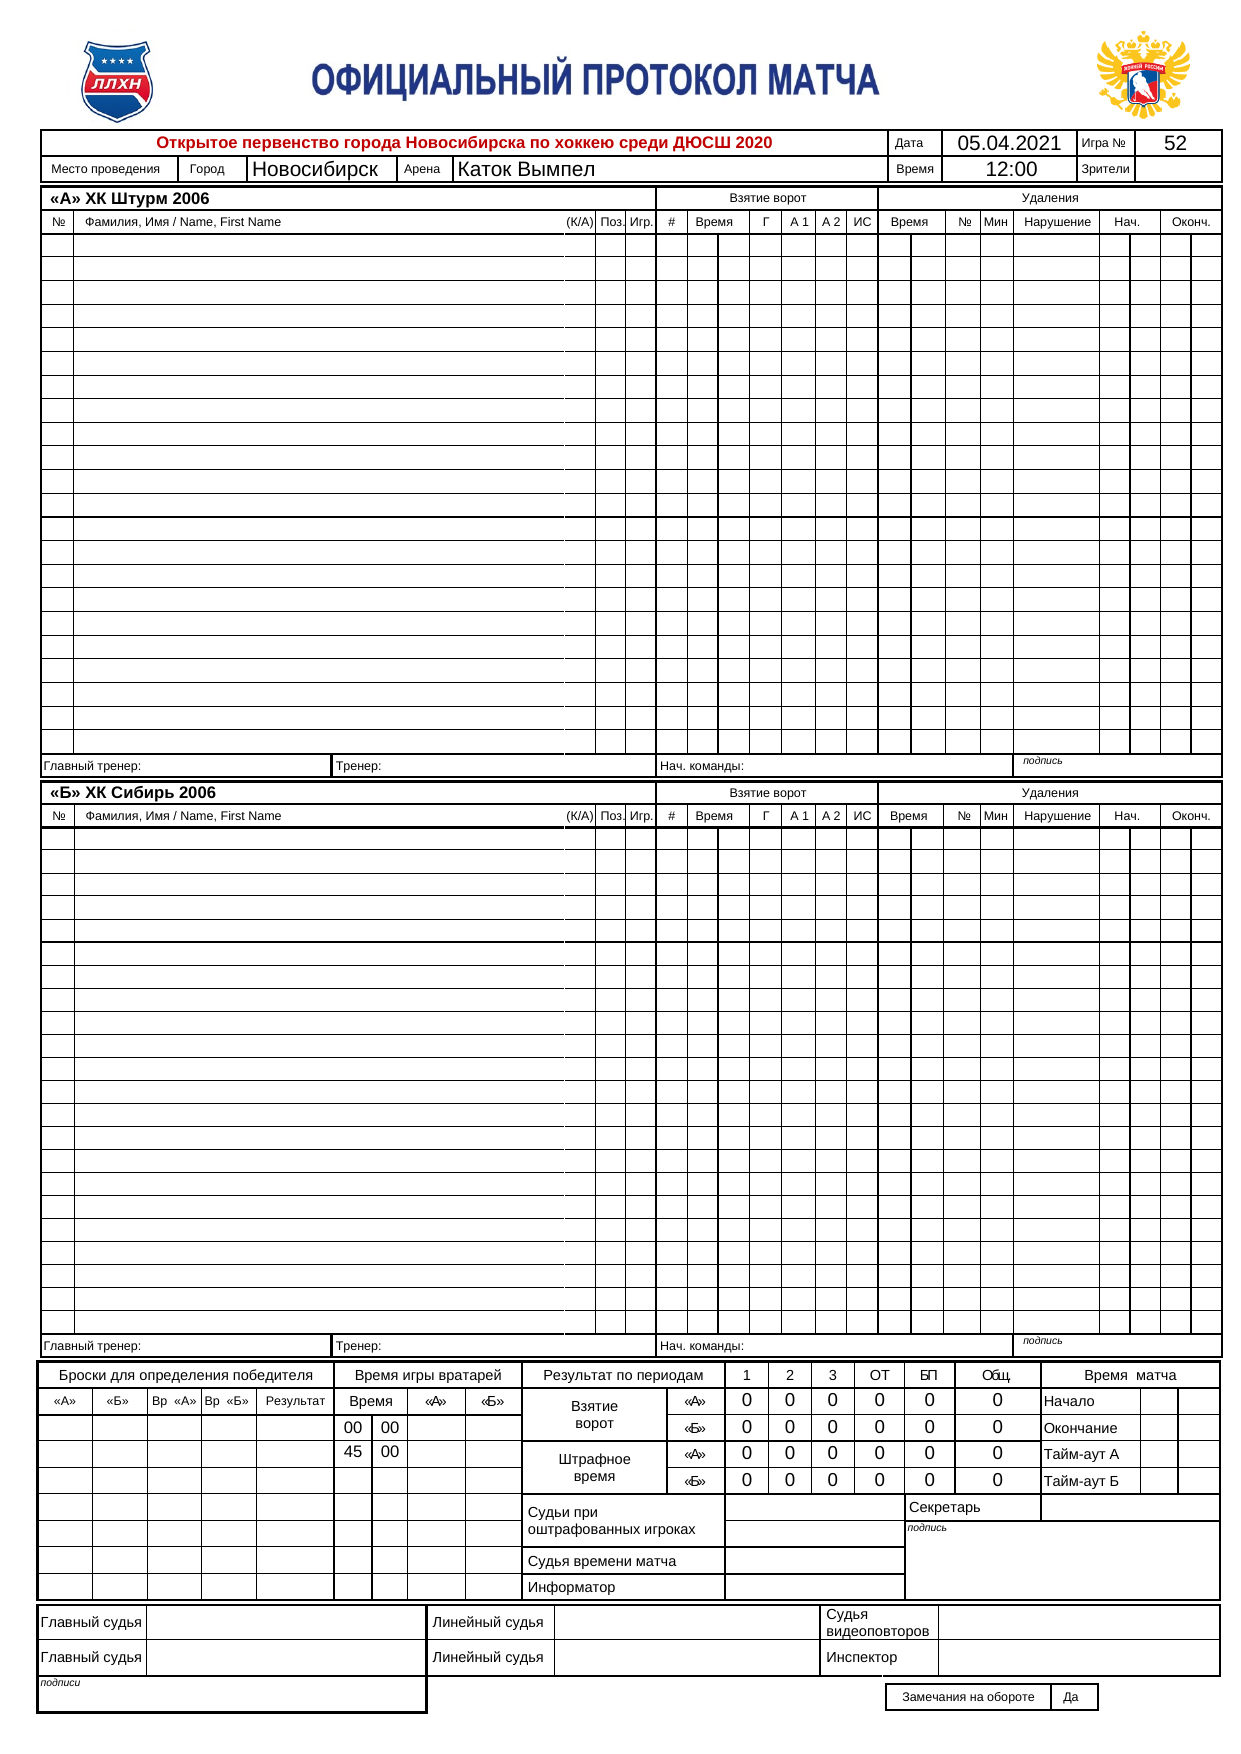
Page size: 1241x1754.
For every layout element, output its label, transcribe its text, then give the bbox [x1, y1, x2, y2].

table_cell [626, 1196, 655, 1218]
table_cell [626, 565, 655, 587]
table_cell [944, 1104, 980, 1126]
table_cell [1014, 683, 1099, 706]
table_cell [202, 1468, 256, 1493]
table_cell [816, 896, 846, 918]
table_cell [148, 1494, 201, 1520]
table_cell [1192, 541, 1221, 564]
table_cell [1100, 446, 1129, 469]
table_cell [782, 920, 815, 941]
table_cell [688, 235, 717, 256]
table_cell [565, 399, 595, 422]
table_cell [946, 541, 980, 564]
table_cell Нач. [1100, 805, 1160, 826]
table_cell [657, 683, 687, 706]
table_cell [626, 683, 655, 706]
table_cell [981, 920, 1013, 941]
table_cell Инспектор [821, 1640, 938, 1675]
table_cell [879, 920, 910, 941]
table_cell [1161, 446, 1190, 469]
table_cell [1161, 1081, 1190, 1103]
table_cell [912, 1219, 943, 1241]
table_cell [466, 1574, 521, 1599]
table_cell [74, 305, 564, 327]
table_cell [782, 1219, 815, 1241]
table_cell [1100, 1288, 1129, 1310]
table_cell [719, 659, 749, 682]
table_cell [75, 1127, 564, 1149]
table_cell [719, 966, 749, 987]
table_cell [912, 1012, 943, 1033]
table_cell [879, 966, 910, 987]
table_cell [596, 1196, 625, 1218]
table_cell [93, 1416, 147, 1440]
table_cell [596, 612, 625, 634]
table_cell [688, 943, 717, 964]
table_cell [1161, 1242, 1190, 1264]
table_cell [816, 707, 846, 729]
table_cell [1131, 1127, 1160, 1149]
table_cell [816, 257, 846, 280]
table_cell [1014, 896, 1099, 918]
table_cell [75, 1104, 564, 1126]
table_cell [750, 1265, 781, 1287]
table_cell [688, 829, 717, 849]
table_cell [42, 1219, 74, 1241]
table_cell [981, 1012, 1013, 1033]
table_cell 0 [905, 1468, 954, 1493]
table_cell [750, 446, 781, 469]
table_cell [1192, 612, 1221, 634]
table_cell [42, 920, 74, 941]
table_cell [1192, 305, 1221, 327]
table_cell [93, 1574, 147, 1599]
table_cell Время [889, 157, 941, 181]
table_cell [847, 328, 877, 351]
table_cell [1100, 1012, 1129, 1033]
table_cell 0 [769, 1442, 811, 1467]
table_cell [1100, 352, 1129, 374]
table_cell [912, 1196, 943, 1218]
table_cell [847, 636, 877, 658]
table_cell [565, 588, 595, 611]
table_cell [726, 1575, 904, 1599]
table_cell [257, 1416, 333, 1440]
table_cell [719, 850, 749, 872]
table_cell Место проведения [42, 157, 177, 181]
table_cell [1141, 1468, 1177, 1493]
table_header Взятие ворот [657, 783, 877, 803]
table_cell [1179, 1415, 1219, 1440]
table_cell [847, 707, 877, 729]
table_cell [816, 1081, 846, 1103]
table_cell [1161, 896, 1190, 918]
table_cell [847, 850, 877, 872]
table_cell [93, 1441, 147, 1467]
table_cell [688, 636, 717, 658]
table_cell [1192, 966, 1221, 987]
table_cell [1100, 896, 1129, 918]
table_cell [626, 376, 655, 398]
table_cell [42, 588, 73, 611]
table_cell [879, 829, 910, 849]
table_cell # [657, 211, 687, 233]
table_cell [466, 1416, 521, 1440]
table_cell [1014, 850, 1099, 872]
table_cell [782, 943, 815, 964]
table_cell [688, 612, 717, 634]
table_cell [1161, 1127, 1190, 1149]
table_cell [879, 659, 910, 682]
table_cell [1014, 1242, 1099, 1264]
table_cell Главный тренер: [42, 755, 330, 776]
table_cell [626, 494, 655, 516]
table_cell [879, 1035, 910, 1057]
table_cell [816, 1012, 846, 1033]
table_cell [847, 920, 877, 941]
table_cell [257, 1574, 333, 1599]
table_cell [688, 257, 717, 280]
table_cell [782, 588, 815, 611]
table_cell [1161, 305, 1190, 327]
table_cell [565, 683, 595, 706]
table_header Удаления [879, 188, 1221, 209]
table_cell [626, 1265, 655, 1287]
table_cell [1014, 1219, 1099, 1241]
table_header 05.04.2021 [943, 131, 1076, 155]
table_cell [1014, 730, 1099, 753]
table_cell «А» [39, 1389, 92, 1413]
table_cell [719, 636, 749, 658]
table_cell [688, 989, 717, 1011]
table_cell [626, 707, 655, 729]
table_cell [981, 1265, 1013, 1287]
table_cell [93, 1468, 147, 1493]
table_cell [946, 707, 980, 729]
table_header Дата [889, 131, 941, 155]
table_cell [944, 1035, 980, 1057]
table_cell [1192, 943, 1221, 964]
table_cell [565, 518, 595, 540]
table_cell [1131, 257, 1160, 280]
table_cell [596, 707, 625, 729]
table_cell [1014, 943, 1099, 964]
table_cell [912, 943, 943, 964]
table_cell [750, 896, 781, 918]
table_cell [657, 1127, 687, 1149]
table_cell [912, 305, 945, 327]
table_cell [879, 636, 910, 658]
table_cell [42, 235, 73, 256]
table_cell [750, 494, 781, 516]
table_cell Город [179, 157, 246, 181]
table_cell [816, 1265, 846, 1287]
table_cell [1131, 683, 1160, 706]
table_cell [626, 423, 655, 445]
table_header ОТ [855, 1363, 904, 1387]
table_cell [657, 1081, 687, 1103]
table_cell [1014, 966, 1099, 987]
table_cell [879, 1173, 910, 1195]
table_cell [912, 565, 945, 587]
table_cell [912, 352, 945, 374]
table_cell [1131, 636, 1160, 658]
table_cell [657, 257, 687, 280]
table_cell [1192, 1196, 1221, 1218]
table_cell [981, 470, 1013, 493]
table_cell [688, 966, 717, 987]
table_cell [1131, 541, 1160, 564]
table_cell [782, 1173, 815, 1195]
table_cell [1014, 328, 1099, 351]
table_cell [719, 1288, 749, 1310]
table_cell 0 [956, 1389, 1040, 1413]
table_cell [1131, 565, 1160, 587]
table_cell [981, 683, 1013, 706]
table_cell [565, 730, 595, 753]
table_cell [1161, 920, 1190, 941]
table_cell [981, 989, 1013, 1011]
table_cell Г [750, 211, 781, 233]
table_cell [750, 1127, 781, 1149]
table_cell [1100, 1196, 1129, 1218]
table_cell [1192, 470, 1221, 493]
table_cell [1192, 257, 1221, 280]
table_cell [688, 659, 717, 682]
table_cell [750, 1311, 781, 1333]
table_cell [75, 850, 564, 872]
table_cell подпись [906, 1522, 1219, 1599]
table_cell [596, 943, 625, 964]
table_cell [565, 707, 595, 729]
table_cell [42, 659, 73, 682]
table_cell [1161, 1058, 1190, 1079]
table_cell [688, 1196, 717, 1218]
table_cell [1192, 565, 1221, 587]
table_cell [657, 541, 687, 564]
table_cell [750, 328, 781, 351]
table_cell [657, 829, 687, 849]
table_cell [1100, 683, 1129, 706]
table_cell [847, 281, 877, 303]
table_cell [879, 943, 910, 964]
table_cell [42, 1242, 74, 1264]
table_cell [1161, 636, 1190, 658]
table_cell [688, 1012, 717, 1033]
table_cell [596, 446, 625, 469]
table_cell [1161, 730, 1190, 753]
table_cell [847, 1311, 877, 1333]
table_cell [750, 943, 781, 964]
table_cell [408, 1416, 465, 1440]
table_cell [847, 1242, 877, 1264]
table_cell [1100, 423, 1129, 445]
table_cell [944, 943, 980, 964]
table_cell [719, 1311, 749, 1333]
table_cell Нарушение [1014, 211, 1099, 233]
table_cell № [944, 805, 980, 826]
table_cell [879, 896, 910, 918]
table_cell [879, 1104, 910, 1126]
table_cell [1014, 235, 1099, 256]
table_cell [1014, 518, 1099, 540]
table_cell [879, 1196, 910, 1218]
table_cell [42, 1311, 74, 1333]
table_cell [912, 829, 943, 849]
table_cell [750, 305, 781, 327]
table_cell [879, 235, 910, 256]
table_cell [688, 352, 717, 374]
table_cell [847, 1104, 877, 1126]
table_cell [782, 1127, 815, 1149]
table_cell [596, 518, 625, 540]
table_cell [1014, 1196, 1099, 1218]
table_cell [75, 943, 564, 964]
table_cell [981, 257, 1013, 280]
table_cell подпись [1014, 755, 1221, 776]
table_cell [565, 989, 595, 1011]
table_cell [1014, 257, 1099, 280]
table_cell [816, 376, 846, 398]
table_cell [879, 518, 910, 540]
table_cell [912, 1173, 943, 1195]
table_cell [42, 989, 74, 1011]
table_cell [373, 1494, 407, 1520]
table_cell [466, 1521, 521, 1546]
table_cell [1192, 1104, 1221, 1126]
table_cell [148, 1416, 201, 1440]
table_cell (К/А) [565, 211, 595, 233]
table_cell [981, 612, 1013, 634]
table_header 1 [726, 1363, 768, 1387]
table_cell [879, 305, 910, 327]
table_cell [879, 565, 910, 587]
table_cell [1141, 1441, 1177, 1467]
table_cell [1100, 541, 1129, 564]
table_cell [1161, 328, 1190, 351]
table_cell [944, 1311, 980, 1333]
table_cell [42, 494, 73, 516]
table_cell [596, 352, 625, 374]
table_cell ИС [847, 211, 877, 233]
table_cell [688, 305, 717, 327]
table_cell [42, 446, 73, 469]
table_cell [719, 1150, 749, 1172]
table_cell [782, 659, 815, 682]
table_cell [74, 707, 564, 729]
table_cell [750, 1058, 781, 1079]
table_cell [42, 829, 74, 849]
table_cell [750, 1242, 781, 1264]
table_cell [626, 636, 655, 658]
table_cell [657, 874, 687, 895]
table_cell [688, 470, 717, 493]
table_cell [626, 541, 655, 564]
table_cell [782, 683, 815, 706]
table_cell [565, 1265, 595, 1287]
table_cell [596, 305, 625, 327]
table_cell [1014, 352, 1099, 374]
table_cell [816, 281, 846, 303]
table_cell [782, 518, 815, 540]
table_cell 0 [855, 1389, 904, 1413]
table_cell [657, 1104, 687, 1126]
table_cell [596, 1311, 625, 1333]
table_cell [719, 683, 749, 706]
table_cell [981, 1288, 1013, 1310]
table_cell «Б» [93, 1389, 147, 1413]
table_cell [657, 328, 687, 351]
table_cell [596, 966, 625, 987]
table_cell [565, 612, 595, 634]
table_cell [912, 1311, 943, 1333]
table_cell [626, 612, 655, 634]
table_cell [626, 874, 655, 895]
table_cell [596, 1288, 625, 1310]
table_cell [981, 943, 1013, 964]
table_cell [688, 1265, 717, 1287]
table_cell [912, 257, 945, 280]
table_cell [1100, 1081, 1129, 1103]
table_cell [944, 1058, 980, 1079]
table_cell [74, 423, 564, 445]
table_cell [42, 707, 73, 729]
table_cell Информатор [523, 1575, 724, 1599]
table_cell [688, 1058, 717, 1079]
table_cell Нач. команды: [657, 755, 1012, 776]
table_cell [946, 376, 980, 398]
table_cell [879, 850, 910, 872]
table_cell [626, 470, 655, 493]
table_cell [719, 470, 749, 493]
table_cell Судьи при оштрафованных игроках [523, 1495, 724, 1546]
table_cell [719, 1265, 749, 1287]
table_cell [944, 989, 980, 1011]
table_cell [879, 588, 910, 611]
table_cell [847, 588, 877, 611]
table_cell [1131, 305, 1160, 327]
table_cell Главный тренер: [42, 1335, 330, 1356]
table_cell [1192, 1288, 1221, 1310]
table_cell [981, 1104, 1013, 1126]
table_cell [750, 1219, 781, 1241]
table_cell [879, 1081, 910, 1103]
table_cell [565, 1127, 595, 1149]
table_cell [657, 659, 687, 682]
table_cell [1014, 1104, 1099, 1126]
table_cell [1131, 376, 1160, 398]
table_cell [657, 1265, 687, 1287]
table_cell [626, 850, 655, 872]
table_cell [726, 1548, 904, 1573]
table_cell [912, 446, 945, 469]
table_cell [1141, 1415, 1177, 1440]
table_cell [1131, 896, 1160, 918]
table_cell [657, 1035, 687, 1057]
table_cell [981, 1173, 1013, 1195]
table_cell [565, 896, 595, 918]
table_cell [596, 470, 625, 493]
table_cell [75, 966, 564, 987]
table_cell [335, 1521, 371, 1546]
table_cell [879, 446, 910, 469]
table_cell [946, 494, 980, 516]
table_cell [1014, 612, 1099, 634]
table_cell [1131, 235, 1160, 256]
table_cell [981, 1219, 1013, 1241]
table_cell [816, 470, 846, 493]
table_cell [816, 1288, 846, 1310]
table_cell 0 [956, 1468, 1040, 1493]
table_cell [719, 612, 749, 634]
table_cell [1192, 1150, 1221, 1172]
table_cell [912, 1058, 943, 1079]
table_cell [688, 1104, 717, 1126]
table_cell [688, 730, 717, 753]
table_cell [782, 1104, 815, 1126]
table_cell [1100, 376, 1129, 398]
table_cell Нарушение [1014, 805, 1099, 826]
table_cell [782, 874, 815, 895]
table_cell [565, 920, 595, 941]
table_cell [1192, 281, 1221, 303]
table_cell [657, 376, 687, 398]
table_cell [944, 1219, 980, 1241]
table_cell 0 [812, 1442, 854, 1467]
table_cell [1192, 494, 1221, 516]
table_cell [879, 1150, 910, 1172]
table_cell [1192, 850, 1221, 872]
table_cell [782, 1196, 815, 1218]
table_cell [1131, 494, 1160, 516]
table_cell [847, 352, 877, 374]
table_cell [688, 446, 717, 469]
table_cell Судья времени матча [523, 1548, 724, 1573]
table_cell [944, 1265, 980, 1287]
table_cell [1014, 305, 1099, 327]
table_cell [816, 305, 846, 327]
table_cell [657, 1242, 687, 1264]
table_cell [847, 1081, 877, 1103]
table_cell [596, 565, 625, 587]
table_cell [944, 1242, 980, 1264]
table_cell [688, 874, 717, 895]
table_cell [42, 399, 73, 422]
table_cell [565, 966, 595, 987]
table_cell [1192, 352, 1221, 374]
table_cell Время [335, 1389, 407, 1413]
table_cell [74, 518, 564, 540]
table_cell [816, 541, 846, 564]
table_cell [719, 541, 749, 564]
table_cell [626, 896, 655, 918]
table_cell [782, 1035, 815, 1057]
table_cell [1161, 707, 1190, 729]
table_cell [688, 896, 717, 918]
table_cell [42, 1265, 74, 1287]
table_header БП [905, 1363, 954, 1387]
table_cell [75, 1265, 564, 1287]
table_cell [1100, 470, 1129, 493]
table_cell [1192, 1242, 1221, 1264]
table_cell Зрители [1078, 157, 1134, 181]
table_cell Мин [981, 211, 1013, 233]
table_cell [626, 588, 655, 611]
table_header «А» ХК Штурм 2006 [42, 188, 655, 209]
table_cell [1131, 1311, 1160, 1333]
table_cell [719, 494, 749, 516]
table_cell [373, 1574, 407, 1599]
table_cell [93, 1494, 147, 1520]
table_cell [93, 1521, 147, 1546]
table_cell [626, 730, 655, 753]
table_cell [75, 1081, 564, 1103]
table_cell [688, 683, 717, 706]
table_cell [75, 896, 564, 918]
table_cell 0 [956, 1442, 1040, 1467]
table_cell [596, 1081, 625, 1103]
table_cell [1179, 1441, 1219, 1467]
table_cell [202, 1547, 256, 1573]
table_cell [1100, 1127, 1129, 1149]
table_cell [750, 659, 781, 682]
table_cell [626, 352, 655, 374]
table_cell [816, 636, 846, 658]
table_cell [816, 1311, 846, 1333]
table_cell [1131, 920, 1160, 941]
table_cell [42, 1150, 74, 1172]
table_cell [565, 281, 595, 303]
table_cell [1014, 423, 1099, 445]
table_header 3 [812, 1363, 854, 1387]
table_cell [912, 1242, 943, 1264]
table_cell [782, 989, 815, 1011]
table_cell [626, 1150, 655, 1172]
table_cell [1161, 1196, 1190, 1218]
table_cell [719, 1081, 749, 1103]
table_cell [750, 1035, 781, 1057]
table_cell [816, 612, 846, 634]
table_cell [879, 1242, 910, 1264]
table_cell [719, 257, 749, 280]
table_cell Мин [981, 805, 1013, 826]
table_cell Игр. [626, 211, 655, 233]
table_cell [42, 352, 73, 374]
table_cell [1100, 1150, 1129, 1172]
table_cell [1042, 1495, 1219, 1520]
table_cell [42, 470, 73, 493]
table_cell [1161, 612, 1190, 634]
table_cell [1161, 470, 1190, 493]
table_cell [981, 328, 1013, 351]
table_cell [719, 1173, 749, 1195]
table_cell [1131, 1150, 1160, 1172]
table_cell [373, 1521, 407, 1546]
table_cell [1100, 707, 1129, 729]
table_cell [626, 399, 655, 422]
table_cell [657, 1150, 687, 1172]
table_cell [688, 1219, 717, 1241]
table_cell [1192, 235, 1221, 256]
table_cell [939, 1606, 1219, 1639]
table_cell [39, 1468, 92, 1493]
table_cell [466, 1468, 521, 1493]
table_cell [148, 1547, 201, 1573]
table_cell [408, 1468, 465, 1493]
table_cell 0 [855, 1415, 904, 1440]
table_cell [912, 683, 945, 706]
table_cell [847, 1012, 877, 1033]
table_cell [750, 829, 781, 849]
table_cell [847, 446, 877, 469]
table_cell [981, 1127, 1013, 1149]
table_cell [912, 1081, 943, 1103]
table_cell [42, 305, 73, 327]
table_cell [626, 966, 655, 987]
table_cell [782, 399, 815, 422]
table_cell [1131, 423, 1160, 445]
table_cell [42, 1104, 74, 1126]
table_cell Оконч. [1161, 805, 1221, 826]
table_cell [981, 376, 1013, 398]
table_cell [1014, 399, 1099, 422]
table_cell [879, 494, 910, 516]
table_cell [257, 1441, 333, 1467]
table_cell [1161, 683, 1190, 706]
table_cell [688, 1150, 717, 1172]
table_cell Штрафное время [523, 1442, 666, 1493]
table_cell [1099, 1682, 1220, 1711]
table_cell [42, 896, 74, 918]
table_cell [596, 1242, 625, 1264]
table_cell [981, 588, 1013, 611]
table_cell [42, 1058, 74, 1079]
table_cell [782, 305, 815, 327]
table_cell [1014, 1035, 1099, 1057]
table_cell [719, 989, 749, 1011]
table_cell 00 [373, 1416, 407, 1440]
table_cell [750, 1196, 781, 1218]
table_cell Время [879, 211, 945, 233]
table_cell [847, 1173, 877, 1195]
table_cell [1161, 1311, 1190, 1333]
table_cell [719, 588, 749, 611]
table_cell [1100, 518, 1129, 540]
table_cell 45 [335, 1441, 371, 1467]
table_cell [1141, 1389, 1177, 1413]
table_cell 0 [855, 1468, 904, 1493]
table_cell [596, 850, 625, 872]
table_cell [42, 565, 73, 587]
table_cell [750, 518, 781, 540]
table_cell [912, 494, 945, 516]
table_cell [1192, 1219, 1221, 1241]
table_cell [1192, 423, 1221, 445]
table_cell [981, 235, 1013, 256]
table_cell [1192, 989, 1221, 1011]
table_cell [1100, 989, 1129, 1011]
table_cell 0 [769, 1389, 811, 1413]
picture [5, 28, 1197, 129]
table_cell [782, 1081, 815, 1103]
table_cell [657, 565, 687, 587]
table_cell [75, 1242, 564, 1264]
table_cell [1131, 1265, 1160, 1287]
table_cell [816, 352, 846, 374]
table_cell [1192, 683, 1221, 706]
table_cell [816, 943, 846, 964]
table_cell [626, 518, 655, 540]
table_cell [944, 1150, 980, 1172]
table_cell [565, 1219, 595, 1241]
table_cell [257, 1521, 333, 1546]
table_cell [688, 1288, 717, 1310]
table_cell [782, 730, 815, 753]
table_cell Игр. [626, 805, 655, 826]
table_cell 0 [855, 1442, 904, 1467]
table_cell [596, 874, 625, 895]
table_cell [688, 494, 717, 516]
table_cell [1131, 1219, 1160, 1241]
table_cell [946, 281, 980, 303]
table_cell [750, 281, 781, 303]
table_cell [912, 966, 943, 987]
table_cell [565, 1104, 595, 1126]
table_cell [1100, 1104, 1129, 1126]
table_cell [816, 730, 846, 753]
table_cell [1192, 1127, 1221, 1149]
table_cell 00 [373, 1441, 407, 1467]
table_cell [1100, 943, 1129, 964]
table_cell [847, 423, 877, 445]
table_cell [1014, 470, 1099, 493]
table_cell [75, 1288, 564, 1310]
table_cell [912, 1127, 943, 1149]
table_cell [847, 494, 877, 516]
table_cell [596, 1265, 625, 1287]
table_cell 0 [769, 1415, 811, 1440]
table_cell [1100, 612, 1129, 634]
table_cell [1131, 1242, 1160, 1264]
table_cell [719, 707, 749, 729]
table_cell [912, 636, 945, 658]
table_cell [657, 588, 687, 611]
table_cell [657, 281, 687, 303]
table_cell [1100, 399, 1129, 422]
table_cell [1131, 1173, 1160, 1195]
table_cell [596, 829, 625, 849]
table_cell [1161, 399, 1190, 422]
table_cell [782, 376, 815, 398]
table_cell [74, 376, 564, 398]
table_cell [816, 1219, 846, 1241]
table_cell [750, 850, 781, 872]
table_cell [719, 328, 749, 351]
table_cell [912, 850, 943, 872]
table_cell [1131, 328, 1160, 351]
table_cell [596, 399, 625, 422]
table_cell [626, 235, 655, 256]
table_cell [1192, 1311, 1221, 1333]
table_cell [626, 281, 655, 303]
table_cell [1192, 399, 1221, 422]
table_cell [816, 874, 846, 895]
table_cell [782, 850, 815, 872]
table_cell [657, 850, 687, 872]
table_cell [946, 305, 980, 327]
table_cell [1192, 376, 1221, 398]
table_cell [1192, 829, 1221, 849]
table_cell [39, 1521, 92, 1546]
table_cell [657, 943, 687, 964]
table_cell [944, 829, 980, 849]
table_cell [981, 1196, 1013, 1218]
table_cell [596, 423, 625, 445]
table_cell [847, 896, 877, 918]
table_cell [879, 1288, 910, 1310]
table_cell [912, 874, 943, 895]
table_cell [596, 659, 625, 682]
table_cell [879, 376, 910, 398]
table_cell [847, 1219, 877, 1241]
table_cell [946, 446, 980, 469]
table_cell [847, 730, 877, 753]
table_cell [750, 989, 781, 1011]
table_cell [883, 1677, 1220, 1681]
table_cell Фамилия, Имя / Name, First Name [75, 805, 565, 826]
table_cell [626, 1311, 655, 1333]
table_header Замечания на обороте [887, 1685, 1050, 1709]
table_cell [912, 281, 945, 303]
table_cell «Б» [668, 1468, 724, 1493]
table_cell [912, 1150, 943, 1172]
table_cell [1161, 376, 1190, 398]
table_cell [944, 1127, 980, 1149]
table_cell [981, 1058, 1013, 1079]
table_cell [202, 1494, 256, 1520]
table_cell [1179, 1389, 1219, 1413]
table_cell [1100, 1173, 1129, 1195]
table_cell [912, 235, 945, 256]
table_cell [596, 541, 625, 564]
table_cell [1161, 281, 1190, 303]
table_cell [42, 1127, 74, 1149]
table_cell [719, 1242, 749, 1264]
table_cell [879, 281, 910, 303]
table_cell [944, 966, 980, 987]
table_cell [782, 1150, 815, 1172]
table_cell [1192, 588, 1221, 611]
table_cell «А» [668, 1389, 724, 1413]
table_cell [782, 966, 815, 987]
table_cell [657, 707, 687, 729]
table_cell [596, 683, 625, 706]
table_cell [879, 1058, 910, 1079]
table_cell [657, 399, 687, 422]
table_cell [816, 588, 846, 611]
table_cell [408, 1521, 465, 1546]
table_cell [148, 1468, 201, 1493]
table_cell Нач. команды: [657, 1335, 1012, 1356]
table_cell [626, 989, 655, 1011]
table_cell [750, 1012, 781, 1033]
table_cell [946, 423, 980, 445]
table_cell [879, 1127, 910, 1149]
table_cell [373, 1468, 407, 1493]
table_cell [1161, 257, 1190, 280]
table_cell [981, 423, 1013, 445]
table_cell [981, 829, 1013, 849]
table_cell [981, 1311, 1013, 1333]
table_cell Нач. [1100, 211, 1160, 233]
table_cell [257, 1547, 333, 1573]
table_cell [75, 920, 564, 941]
table_cell [912, 612, 945, 634]
table_cell [688, 1242, 717, 1264]
table_cell [847, 1058, 877, 1079]
table_cell [816, 1058, 846, 1079]
table_cell [847, 659, 877, 682]
table_cell [1179, 1468, 1219, 1493]
table_cell [981, 494, 1013, 516]
table_cell [1131, 352, 1160, 374]
table_cell [879, 683, 910, 706]
table_cell [565, 1150, 595, 1172]
table_cell [782, 446, 815, 469]
table_cell [1161, 1219, 1190, 1241]
table_cell [565, 446, 595, 469]
table_cell [74, 352, 564, 374]
table_cell [719, 565, 749, 587]
table_cell [657, 1219, 687, 1241]
table_cell [1100, 328, 1129, 351]
table_cell [1161, 966, 1190, 987]
table_cell [1161, 518, 1190, 540]
table_cell [1014, 636, 1099, 658]
table_cell [1161, 989, 1190, 1011]
table_cell [1161, 1012, 1190, 1033]
table_cell № [946, 211, 980, 233]
table_cell [981, 850, 1013, 872]
table_cell [688, 281, 717, 303]
table_cell [1192, 874, 1221, 895]
table_cell (К/А) [565, 805, 595, 826]
table_cell [782, 1242, 815, 1264]
table_cell Вр «А» [148, 1389, 201, 1413]
table_cell [1100, 966, 1129, 987]
table_cell [1161, 1288, 1190, 1310]
table_cell [879, 470, 910, 493]
table_cell [946, 636, 980, 658]
table_cell [879, 1311, 910, 1333]
table_cell [782, 1288, 815, 1310]
table_cell [1014, 376, 1099, 398]
table_header 52 [1136, 131, 1221, 155]
table_cell [202, 1574, 256, 1599]
table_cell [719, 446, 749, 469]
table_cell [1014, 588, 1099, 611]
table_cell [847, 1196, 877, 1218]
table_cell Г [750, 805, 781, 826]
table_cell [1192, 920, 1221, 941]
table_cell [879, 989, 910, 1011]
table_cell [657, 730, 687, 753]
table_cell [596, 257, 625, 280]
table_cell [688, 399, 717, 422]
table_cell [1100, 730, 1129, 753]
table_cell [750, 235, 781, 256]
table_cell [944, 850, 980, 872]
table_cell [981, 636, 1013, 658]
table_cell [42, 1196, 74, 1218]
table_cell [1014, 541, 1099, 564]
table_cell [42, 943, 74, 964]
table_cell [688, 1173, 717, 1195]
table_cell [1131, 612, 1160, 634]
table_cell [1131, 1012, 1160, 1033]
table_cell [1100, 305, 1129, 327]
table_cell [335, 1468, 371, 1493]
table_cell [1014, 446, 1099, 469]
table_cell [42, 1173, 74, 1195]
table_cell [42, 257, 73, 280]
table_cell [816, 659, 846, 682]
table_cell [879, 352, 910, 374]
table_cell [1192, 1012, 1221, 1033]
table_cell [816, 920, 846, 941]
table_cell [555, 1606, 819, 1639]
table_cell [946, 470, 980, 493]
table_cell [816, 565, 846, 587]
table_cell [946, 328, 980, 351]
table_cell [847, 1035, 877, 1057]
table_cell «А» [408, 1389, 465, 1413]
table_cell [565, 1173, 595, 1195]
table_cell [750, 399, 781, 422]
table_cell [626, 305, 655, 327]
table_cell [626, 829, 655, 849]
table_cell [596, 376, 625, 398]
table_cell [750, 874, 781, 895]
table_cell [912, 1035, 943, 1057]
table_cell [981, 281, 1013, 303]
table_cell [912, 588, 945, 611]
table_cell 0 [769, 1468, 811, 1493]
table_cell [408, 1494, 465, 1520]
table_cell [816, 235, 846, 256]
table_cell [750, 730, 781, 753]
table_cell [626, 446, 655, 469]
table_cell [39, 1441, 92, 1467]
table_cell [596, 989, 625, 1011]
table_cell [1131, 588, 1160, 611]
table_cell [719, 1058, 749, 1079]
table_cell Тайм-аут Б [1042, 1468, 1140, 1493]
table_cell Оконч. [1161, 211, 1221, 233]
table_cell [565, 423, 595, 445]
table_cell [1131, 1035, 1160, 1057]
table_cell [1161, 943, 1190, 964]
table_cell [1131, 1104, 1160, 1126]
table_cell [1131, 518, 1160, 540]
table_cell [565, 494, 595, 516]
table_cell [782, 707, 815, 729]
table_cell [912, 920, 943, 941]
table_cell подписи [39, 1677, 425, 1711]
table_header Результат по периодам [523, 1363, 724, 1387]
table_cell [565, 1196, 595, 1218]
table_cell [1100, 281, 1129, 303]
table_cell [782, 636, 815, 658]
table_header Время игры вратарей [335, 1363, 521, 1387]
table_cell [816, 446, 846, 469]
table_cell [688, 518, 717, 540]
table_cell [847, 257, 877, 280]
table_cell [42, 612, 73, 634]
table_cell [555, 1640, 819, 1675]
table_cell [1014, 920, 1099, 941]
table_cell № [42, 211, 73, 233]
table_cell [719, 281, 749, 303]
table_cell [981, 730, 1013, 753]
table_cell [596, 1058, 625, 1079]
table_cell [74, 328, 564, 351]
table_cell [1192, 446, 1221, 469]
table_cell [847, 943, 877, 964]
table_cell [782, 1265, 815, 1287]
table_cell Фамилия, Имя / Name, First Name [74, 211, 565, 233]
table_cell [719, 235, 749, 256]
table_cell [565, 1242, 595, 1264]
table_cell [816, 399, 846, 422]
table_cell [981, 565, 1013, 587]
table_cell [719, 1219, 749, 1241]
table_cell [912, 896, 943, 918]
table_cell [626, 257, 655, 280]
table_cell [719, 352, 749, 374]
table_cell [981, 707, 1013, 729]
table_cell [946, 612, 980, 634]
table_cell [912, 707, 945, 729]
table_cell [565, 257, 595, 280]
table_cell [1131, 943, 1160, 964]
table_cell [1161, 659, 1190, 682]
table_cell Линейный судья [428, 1606, 554, 1639]
table_cell [816, 683, 846, 706]
table_cell [657, 235, 687, 256]
table_cell [981, 352, 1013, 374]
table_cell [596, 1150, 625, 1172]
table_cell [1131, 966, 1160, 987]
table_cell [688, 328, 717, 351]
table_cell [596, 1173, 625, 1195]
table_cell [912, 399, 945, 422]
table_cell [75, 1173, 564, 1195]
table_cell [946, 565, 980, 587]
table_cell [719, 1127, 749, 1149]
table_cell [596, 235, 625, 256]
table_cell [847, 518, 877, 540]
table_cell [688, 1035, 717, 1057]
table_cell [74, 257, 564, 280]
table_cell [565, 470, 595, 493]
table_cell [847, 683, 877, 706]
table_cell [1131, 730, 1160, 753]
table_cell [147, 1606, 425, 1639]
table_cell [946, 257, 980, 280]
table_cell [816, 1150, 846, 1172]
table_cell Каток Вымпел [454, 157, 887, 181]
table_cell [816, 1035, 846, 1057]
table_cell [912, 518, 945, 540]
table_cell [816, 1127, 846, 1149]
table_cell [719, 829, 749, 849]
table_cell [981, 1242, 1013, 1264]
table_cell [782, 257, 815, 280]
table_cell [1014, 1058, 1099, 1079]
table_cell [782, 281, 815, 303]
table_cell [981, 659, 1013, 682]
table_cell [565, 659, 595, 682]
table_cell [750, 1081, 781, 1103]
table_cell [981, 896, 1013, 918]
table_cell Секретарь [906, 1495, 1040, 1520]
table_cell [912, 1288, 943, 1310]
table_cell [944, 896, 980, 918]
table_cell [879, 730, 910, 753]
table_cell [657, 446, 687, 469]
table_cell [626, 1012, 655, 1033]
table_cell [750, 683, 781, 706]
table_cell [981, 446, 1013, 469]
table_cell 0 [812, 1415, 854, 1440]
table_cell «А» [668, 1442, 724, 1467]
table_cell [1192, 707, 1221, 729]
table_cell [847, 1127, 877, 1149]
table_cell [565, 874, 595, 895]
table_cell [466, 1494, 521, 1520]
table_cell 12:00 [943, 157, 1076, 181]
table_cell [42, 683, 73, 706]
table_cell [1161, 1173, 1190, 1195]
table_cell [981, 305, 1013, 327]
table_cell [93, 1547, 147, 1573]
table_cell [74, 659, 564, 682]
table_cell [74, 446, 564, 469]
table_cell [688, 588, 717, 611]
table_cell [719, 1012, 749, 1033]
table_cell [847, 874, 877, 895]
table_cell [750, 588, 781, 611]
table_cell [565, 541, 595, 564]
table_cell [912, 730, 945, 753]
table_cell «Б» [668, 1415, 724, 1440]
table_cell [1014, 659, 1099, 682]
table_header Игра № [1078, 131, 1134, 155]
table_cell [1131, 659, 1160, 682]
table_cell [719, 399, 749, 422]
table_cell [1131, 707, 1160, 729]
table_cell [565, 829, 595, 849]
table_cell [42, 376, 73, 398]
table_cell [946, 730, 980, 753]
table_cell [1100, 235, 1129, 256]
table_cell [719, 896, 749, 918]
table_cell [1161, 850, 1190, 872]
table_cell [879, 257, 910, 280]
table_cell [782, 1058, 815, 1079]
table_cell [1192, 1058, 1221, 1079]
table_cell [688, 1127, 717, 1149]
table_cell [1131, 874, 1160, 895]
table_cell подпись [1014, 1335, 1221, 1356]
table_cell [750, 352, 781, 374]
table_cell [1131, 1081, 1160, 1103]
table_cell [657, 423, 687, 445]
table_cell [657, 1196, 687, 1218]
table_cell [782, 328, 815, 351]
table_cell [1161, 1150, 1190, 1172]
table_cell [944, 1288, 980, 1310]
table_cell [816, 850, 846, 872]
table_cell 0 [905, 1389, 954, 1413]
table_cell [42, 636, 73, 658]
table_cell [688, 541, 717, 564]
table_cell [42, 1081, 74, 1103]
table_cell [847, 989, 877, 1011]
table_cell Начало [1042, 1389, 1140, 1413]
table_cell [1192, 1265, 1221, 1287]
table_cell [719, 1104, 749, 1126]
table_cell [657, 305, 687, 327]
table_cell [42, 518, 73, 540]
table_header 2 [769, 1363, 811, 1387]
table_cell [847, 1150, 877, 1172]
table_cell [782, 612, 815, 634]
table_cell [42, 850, 74, 872]
table_cell [816, 1242, 846, 1264]
table_cell Время [688, 211, 749, 233]
table_cell [1014, 1311, 1099, 1333]
table_cell [816, 423, 846, 445]
table_cell [879, 707, 910, 729]
table_cell Время [688, 805, 749, 826]
table_cell [75, 829, 564, 849]
table_cell 0 [726, 1415, 768, 1440]
table_cell [1100, 829, 1129, 849]
table_cell [816, 1196, 846, 1218]
table_cell [657, 636, 687, 658]
table_cell [719, 730, 749, 753]
table_cell [626, 943, 655, 964]
table_cell [1192, 1081, 1221, 1103]
table_cell [719, 305, 749, 327]
table_header Общ. [956, 1363, 1040, 1387]
table_cell [847, 541, 877, 564]
table_cell [1014, 707, 1099, 729]
table_cell [750, 1104, 781, 1126]
table_cell ИС [847, 805, 877, 826]
table_cell [626, 1127, 655, 1149]
table_cell [912, 328, 945, 351]
table_cell [750, 612, 781, 634]
table_cell [1161, 541, 1190, 564]
table_cell [657, 518, 687, 540]
table_cell [657, 494, 687, 516]
table_cell [1131, 829, 1160, 849]
table_cell [782, 541, 815, 564]
table_cell [74, 683, 564, 706]
table_cell [782, 896, 815, 918]
table_cell [596, 1012, 625, 1033]
table_cell [75, 1035, 564, 1057]
table_cell 0 [726, 1389, 768, 1413]
table_cell [335, 1574, 371, 1599]
table_cell [596, 281, 625, 303]
table_cell [42, 328, 73, 351]
table_cell [565, 305, 595, 327]
table_cell [1100, 1219, 1129, 1241]
table_cell [74, 588, 564, 611]
table_cell [750, 257, 781, 280]
table_cell [148, 1521, 201, 1546]
table_cell [596, 1127, 625, 1149]
table_cell [42, 1288, 74, 1310]
table_cell [657, 1012, 687, 1033]
table_cell Главный судья [39, 1606, 146, 1639]
table_cell Время [879, 805, 943, 826]
table_cell [565, 1311, 595, 1333]
table_cell [1100, 1058, 1129, 1079]
table_cell [688, 565, 717, 587]
table_cell [879, 541, 910, 564]
table_cell [1014, 1012, 1099, 1033]
table_cell [74, 730, 564, 753]
table_cell 0 [905, 1415, 954, 1440]
table_cell [816, 494, 846, 516]
table_cell [1014, 1288, 1099, 1310]
table_cell [596, 730, 625, 753]
table_cell [1131, 399, 1160, 422]
table_cell [1192, 1035, 1221, 1057]
table_cell [1014, 1265, 1099, 1287]
table_cell [335, 1547, 371, 1573]
table_cell [75, 874, 564, 895]
table_cell [626, 1035, 655, 1057]
table_cell [719, 874, 749, 895]
table_cell [74, 281, 564, 303]
table_cell [428, 1677, 882, 1711]
table_cell [1014, 989, 1099, 1011]
table_cell [847, 399, 877, 422]
table_cell [944, 1196, 980, 1218]
table_cell [565, 943, 595, 964]
table_cell [75, 989, 564, 1011]
table_cell [1014, 1081, 1099, 1103]
table_cell [946, 683, 980, 706]
table_header Да [1052, 1685, 1097, 1709]
table_cell [816, 518, 846, 540]
table_cell [565, 636, 595, 658]
table_header Открытое первенство города Новосибирска по хоккею среди ДЮСШ 2020 [42, 131, 887, 155]
table_cell [565, 565, 595, 587]
table_cell [946, 588, 980, 611]
table_cell [944, 920, 980, 941]
table_cell [626, 1081, 655, 1103]
table_cell [847, 612, 877, 634]
table_cell [879, 328, 910, 351]
table_cell [1192, 636, 1221, 658]
table_cell [626, 1242, 655, 1264]
table_cell [719, 518, 749, 540]
table_cell [944, 1173, 980, 1195]
table_cell Тренер: [333, 1335, 655, 1356]
table_header Броски для определения победителя [39, 1363, 333, 1387]
table_cell [912, 1104, 943, 1126]
table_cell [657, 989, 687, 1011]
table_cell [719, 1196, 749, 1218]
table_cell [202, 1441, 256, 1467]
table_cell [1131, 1196, 1160, 1218]
table_cell [847, 1288, 877, 1310]
table_cell [42, 281, 73, 303]
table_cell [626, 1058, 655, 1079]
table_cell [1100, 588, 1129, 611]
table_cell [1131, 1288, 1160, 1310]
table_cell [1161, 874, 1190, 895]
table_cell [565, 850, 595, 872]
table_cell [981, 1035, 1013, 1057]
table_cell [879, 1219, 910, 1241]
table_header «Б» ХК Сибирь 2006 [42, 783, 655, 803]
table_cell [688, 376, 717, 398]
table_cell [750, 470, 781, 493]
table_cell [565, 328, 595, 351]
table_cell [719, 1035, 749, 1057]
table_cell Новосибирск [248, 157, 396, 181]
table_cell [148, 1441, 201, 1467]
table_cell [879, 612, 910, 634]
table_cell № [42, 805, 74, 826]
table_cell [42, 541, 73, 564]
table_cell [39, 1574, 92, 1599]
table_cell [816, 328, 846, 351]
table_cell [847, 1265, 877, 1287]
table_cell [1131, 989, 1160, 1011]
table_cell Поз. [596, 805, 625, 826]
table_cell [1192, 659, 1221, 682]
table_cell [565, 235, 595, 256]
table_cell [466, 1547, 521, 1573]
table_cell [626, 1173, 655, 1195]
table_cell [1192, 518, 1221, 540]
table_cell [847, 305, 877, 327]
table_cell [75, 1219, 564, 1241]
table_cell [408, 1441, 465, 1467]
table_cell [719, 920, 749, 941]
table_cell [750, 423, 781, 445]
table_cell [1131, 850, 1160, 872]
table_cell [1161, 1035, 1190, 1057]
table_cell Вр «Б» [202, 1389, 256, 1413]
table_cell [626, 328, 655, 351]
table_cell [816, 1104, 846, 1126]
table_cell [1192, 1173, 1221, 1195]
table_cell [782, 235, 815, 256]
table_cell [750, 966, 781, 987]
table_cell [657, 470, 687, 493]
table_cell [39, 1494, 92, 1520]
table_cell [1131, 446, 1160, 469]
table_cell [879, 874, 910, 895]
table_cell [565, 1288, 595, 1310]
table_cell [1161, 588, 1190, 611]
table_cell [1131, 1058, 1160, 1079]
table_cell [202, 1416, 256, 1440]
table_cell [1136, 157, 1221, 181]
table_cell [1014, 494, 1099, 516]
table_cell [565, 1012, 595, 1033]
table_cell [657, 1058, 687, 1079]
table_cell [1014, 565, 1099, 587]
table_cell [946, 518, 980, 540]
table_cell [148, 1574, 201, 1599]
table_cell [782, 470, 815, 493]
table_cell [373, 1547, 407, 1573]
table_cell [1131, 470, 1160, 493]
table_header Время матча [1042, 1363, 1219, 1387]
table_cell [847, 470, 877, 493]
table_cell [879, 1265, 910, 1287]
table_cell [1100, 257, 1129, 280]
table_cell [1161, 352, 1190, 374]
table_cell [816, 1173, 846, 1195]
table_cell [946, 352, 980, 374]
table_cell [816, 989, 846, 1011]
table_cell [74, 470, 564, 493]
table_cell [847, 966, 877, 987]
table_cell [1161, 494, 1190, 516]
table_cell [74, 541, 564, 564]
table_cell Тайм-аут А [1042, 1441, 1140, 1467]
table_cell [782, 829, 815, 849]
table_cell [944, 874, 980, 895]
table_cell [750, 1288, 781, 1310]
table_cell [74, 636, 564, 658]
table_cell [879, 423, 910, 445]
table_cell [912, 541, 945, 564]
table_cell [1161, 1265, 1190, 1287]
table_cell [75, 1012, 564, 1033]
table_cell [1161, 829, 1190, 849]
table_cell # [657, 805, 687, 826]
table_cell [782, 423, 815, 445]
table_cell [912, 1265, 943, 1287]
table_cell [596, 328, 625, 351]
table_cell [565, 352, 595, 374]
table_cell [1100, 850, 1129, 872]
table_cell [719, 943, 749, 964]
table_cell [565, 1081, 595, 1103]
table_cell [912, 376, 945, 398]
table_cell [981, 541, 1013, 564]
table_cell [1100, 1242, 1129, 1264]
table_cell [1192, 896, 1221, 918]
table_cell 0 [726, 1442, 768, 1467]
table_cell [750, 1173, 781, 1195]
table_cell Окончание [1042, 1415, 1140, 1440]
table_cell [750, 636, 781, 658]
table_cell [750, 707, 781, 729]
table_cell [879, 399, 910, 422]
table_cell [596, 494, 625, 516]
table_cell [782, 1311, 815, 1333]
table_cell [1100, 920, 1129, 941]
table_cell [1100, 1035, 1129, 1057]
table_cell [626, 1288, 655, 1310]
table_cell [912, 989, 943, 1011]
table_cell [688, 1081, 717, 1103]
table_cell [1014, 1127, 1099, 1149]
table_cell [1100, 494, 1129, 516]
table_cell [74, 565, 564, 587]
table_cell [981, 1081, 1013, 1103]
table_cell [657, 920, 687, 941]
table_cell [847, 565, 877, 587]
table_cell [335, 1494, 371, 1520]
table_cell [750, 376, 781, 398]
table_cell [74, 494, 564, 516]
table_cell [750, 920, 781, 941]
table_cell [1014, 1173, 1099, 1195]
table_cell [596, 1219, 625, 1241]
table_cell [1014, 829, 1099, 849]
table_cell [596, 896, 625, 918]
table_cell [719, 423, 749, 445]
table_cell [912, 423, 945, 445]
table_cell [596, 588, 625, 611]
table_cell [147, 1640, 425, 1675]
table_cell [688, 423, 717, 445]
table_cell 0 [812, 1389, 854, 1413]
table_cell «Б » [466, 1389, 521, 1413]
table_cell [1161, 565, 1190, 587]
table_cell [782, 565, 815, 587]
table_cell [42, 1035, 74, 1057]
table_header Удаления [879, 783, 1221, 803]
table_cell [750, 541, 781, 564]
table_cell [596, 920, 625, 941]
table_cell [688, 850, 717, 872]
table_cell [39, 1416, 92, 1440]
table_cell [782, 352, 815, 374]
table_cell Судья видеоповторов [821, 1606, 938, 1639]
table_cell 00 [335, 1416, 371, 1440]
table_cell [626, 659, 655, 682]
table_cell [565, 376, 595, 398]
table_cell [981, 1150, 1013, 1172]
table_cell [1192, 730, 1221, 753]
table_cell [912, 659, 945, 682]
table_cell [596, 1035, 625, 1057]
table_cell [657, 1288, 687, 1310]
table_cell [1161, 235, 1190, 256]
table_cell [74, 235, 564, 256]
table_cell [847, 829, 877, 849]
table_cell 0 [956, 1415, 1040, 1440]
table_cell [1100, 1265, 1129, 1287]
table_cell [257, 1468, 333, 1493]
table_cell [42, 730, 73, 753]
table_cell [657, 612, 687, 634]
table_cell [912, 470, 945, 493]
table_cell [726, 1495, 904, 1520]
table_cell 0 [812, 1468, 854, 1493]
table_cell [944, 1012, 980, 1033]
table_cell [847, 376, 877, 398]
table_cell [257, 1494, 333, 1520]
table_cell [750, 565, 781, 587]
table_cell [466, 1441, 521, 1467]
table_cell [657, 966, 687, 987]
table_cell [1161, 1104, 1190, 1126]
table_cell [944, 1081, 980, 1103]
table_cell [1014, 281, 1099, 303]
table_cell [202, 1521, 256, 1546]
table_cell [657, 896, 687, 918]
table_cell [626, 1219, 655, 1241]
table_cell Взятие ворот [523, 1389, 666, 1440]
table_cell [626, 1104, 655, 1126]
table_cell [39, 1547, 92, 1573]
table_cell [816, 966, 846, 987]
table_cell Арена [398, 157, 452, 181]
table_cell [657, 352, 687, 374]
table_cell [408, 1574, 465, 1599]
table_cell [75, 1196, 564, 1218]
table_cell 0 [726, 1468, 768, 1493]
table_cell [782, 494, 815, 516]
table_cell [688, 707, 717, 729]
table_cell [750, 1150, 781, 1172]
table_cell [42, 874, 74, 895]
table_cell [1100, 565, 1129, 587]
table_header Взятие ворот [657, 188, 877, 209]
table_cell [74, 399, 564, 422]
table_cell [847, 235, 877, 256]
table_cell [981, 518, 1013, 540]
table_cell Тренер: [333, 755, 655, 776]
table_cell А 1 [782, 211, 815, 233]
table_cell [74, 612, 564, 634]
table_cell [1161, 423, 1190, 445]
table_cell [565, 1035, 595, 1057]
table_cell [1100, 874, 1129, 895]
table_cell [688, 920, 717, 941]
table_cell А 2 [816, 805, 846, 826]
table_cell [1014, 874, 1099, 895]
table_cell [946, 399, 980, 422]
table_cell [75, 1058, 564, 1079]
table_cell [1131, 281, 1160, 303]
table_cell [42, 1012, 74, 1033]
table_cell [946, 659, 980, 682]
table_cell [42, 423, 73, 445]
table_cell [626, 920, 655, 941]
table_cell [75, 1311, 564, 1333]
table_cell [1192, 328, 1221, 351]
table_cell [981, 966, 1013, 987]
table_cell [816, 829, 846, 849]
table_cell [408, 1547, 465, 1573]
table_cell Главный судья [39, 1640, 146, 1675]
table_cell [596, 636, 625, 658]
table_cell [657, 1173, 687, 1195]
table_cell [565, 1058, 595, 1079]
table_cell [1100, 636, 1129, 658]
table_cell А 1 [782, 805, 815, 826]
table_cell [726, 1521, 904, 1546]
table_cell Поз. [596, 211, 625, 233]
table_cell [1014, 1150, 1099, 1172]
table_cell [719, 376, 749, 398]
table_cell [879, 1012, 910, 1033]
table_cell [657, 1311, 687, 1333]
table_cell [981, 874, 1013, 895]
table_cell 0 [905, 1442, 954, 1467]
table_cell [939, 1640, 1219, 1675]
table_cell [981, 399, 1013, 422]
table_cell [946, 235, 980, 256]
table_cell [75, 1150, 564, 1172]
table_cell А 2 [816, 211, 846, 233]
table_cell [596, 1104, 625, 1126]
table_cell Результат [257, 1389, 333, 1413]
table_cell Линейный судья [428, 1640, 554, 1675]
table_cell [1100, 659, 1129, 682]
table_cell [782, 1012, 815, 1033]
table_cell [1100, 1311, 1129, 1333]
table_cell [688, 1311, 717, 1333]
table_cell [42, 966, 74, 987]
